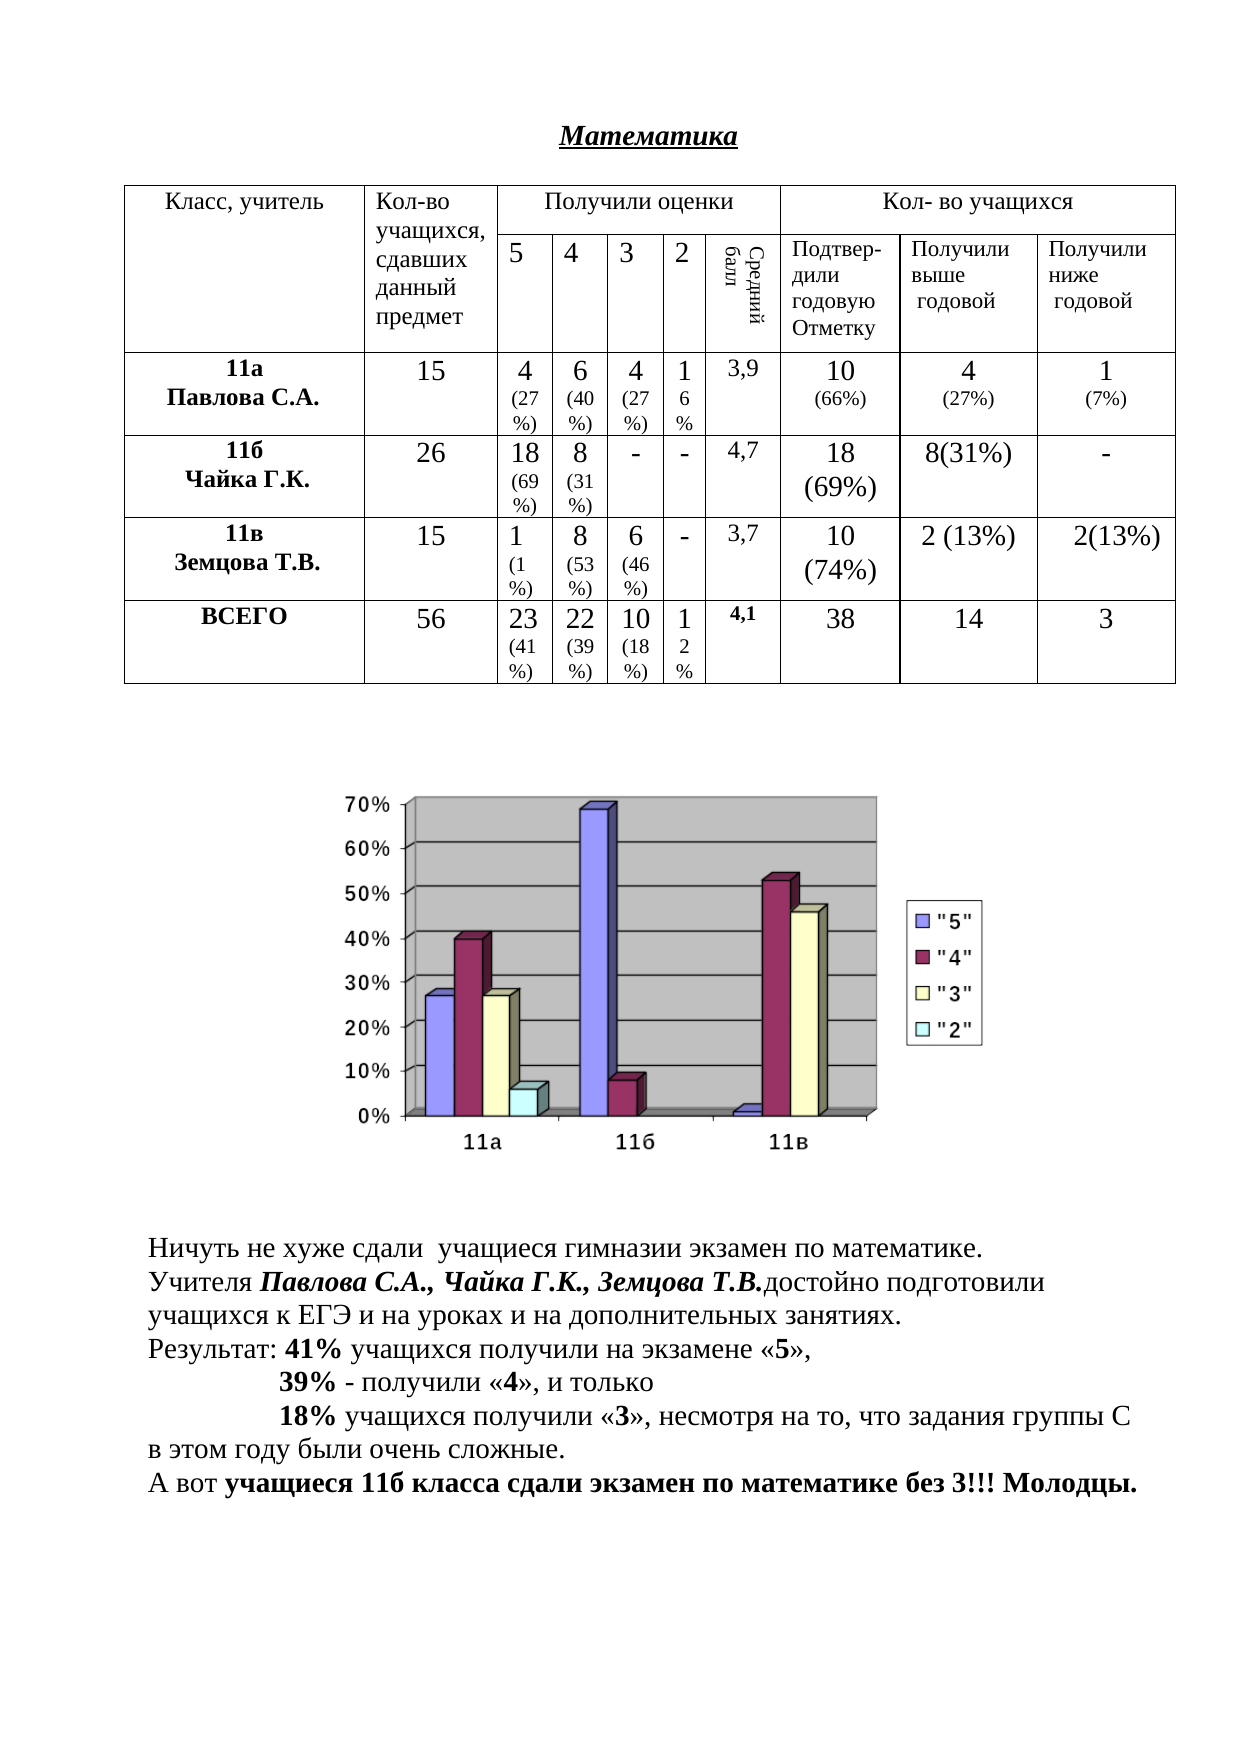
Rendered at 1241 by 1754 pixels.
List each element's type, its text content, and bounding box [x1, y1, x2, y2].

table_cell - [1038, 436, 1175, 517]
table_cell ВСЕГО [125, 601, 364, 683]
table_cell 3,9 [706, 353, 780, 434]
table_cell 2 [664, 235, 705, 352]
table_cell 2 (13%) [901, 518, 1037, 600]
table_cell - [664, 518, 705, 600]
table_cell 4,1 [706, 601, 780, 683]
table_cell 3 [608, 235, 663, 352]
table_cell 38 [781, 601, 899, 683]
table_cell 3 [1038, 601, 1175, 683]
table_cell - [608, 436, 663, 517]
table_cell 22 (39%) [553, 601, 607, 683]
table_cell 10 (66%) [781, 353, 899, 434]
table_cell 2(13%) [1038, 518, 1175, 600]
table_cell 4 [553, 235, 607, 352]
table_cell 11а Павлова С.А. [125, 353, 364, 434]
table_cell 1 (1%) [498, 518, 552, 600]
table_cell - [664, 436, 705, 517]
table_cell 18 (69%) [498, 436, 552, 517]
text 18% учащихся получили «3», несмотря на то, что задания группы С в этом году были очень сложные. [148, 1398, 1152, 1465]
table_cell 4,7 [706, 436, 780, 517]
table_cell Средний балл [706, 235, 780, 352]
table_cell 10 (18%) [608, 601, 663, 683]
text А вот учащиеся 11б класса сдали экзамен по математике без 3!!! Молодцы. [148, 1465, 1152, 1498]
text Ничуть не хуже сдали учащиеся гимназии экзамен по математике. [148, 1230, 1152, 1264]
table_cell 4 (27%) [498, 353, 552, 434]
table_header Кол-во учащихся, сдавших данный предмет [365, 186, 497, 352]
table_cell 5 [498, 235, 552, 352]
table_cell 3,7 [706, 518, 780, 600]
table_cell Получили ниже годовой [1038, 235, 1175, 352]
table_cell 14 [901, 601, 1037, 683]
table_cell 8(31%) [901, 436, 1037, 517]
table_header Кол- во учащихся [781, 186, 1175, 234]
table_cell Подтвер-дили годовую Отметку [781, 235, 899, 352]
table_cell 23 (41%) [498, 601, 552, 683]
table_header Получили оценки [498, 186, 780, 234]
table_cell 8 (31%) [553, 436, 607, 517]
table_cell 4 (27%) [901, 353, 1037, 434]
table_cell 6 (40%) [553, 353, 607, 434]
table_cell 18 (69%) [781, 436, 899, 517]
text 39% - получили «4», и только [148, 1364, 1152, 1398]
table_cell 15 [365, 353, 497, 434]
text Учителя Павлова С.А., Чайка Г.К., Земцова Т.В.достойно подготовили учащихся к ЕГЭ и на уроках и на дополнительных занятиях. [148, 1264, 1152, 1331]
table_cell 26 [365, 436, 497, 517]
table_cell 1 2% [664, 601, 705, 683]
table_cell 6 (46%) [608, 518, 663, 600]
table_cell 10 (74%) [781, 518, 899, 600]
table_cell 1 (7%) [1038, 353, 1175, 434]
table_cell 15 [365, 518, 497, 600]
table_cell 1 6% [664, 353, 705, 434]
table_cell 4 (27%) [608, 353, 663, 434]
table_cell 56 [365, 601, 497, 683]
table_cell Получили выше годовой [901, 235, 1037, 352]
table_header Класс, учитель [125, 186, 364, 352]
text Результат: 41% учащихся получили на экзамене «5», [148, 1331, 1152, 1364]
table_cell 11в Земцова Т.В. [125, 518, 364, 600]
text Математика [148, 118, 1152, 152]
table_cell 8 (53%) [553, 518, 607, 600]
table_cell 11б Чайка Г.К. [125, 436, 364, 517]
